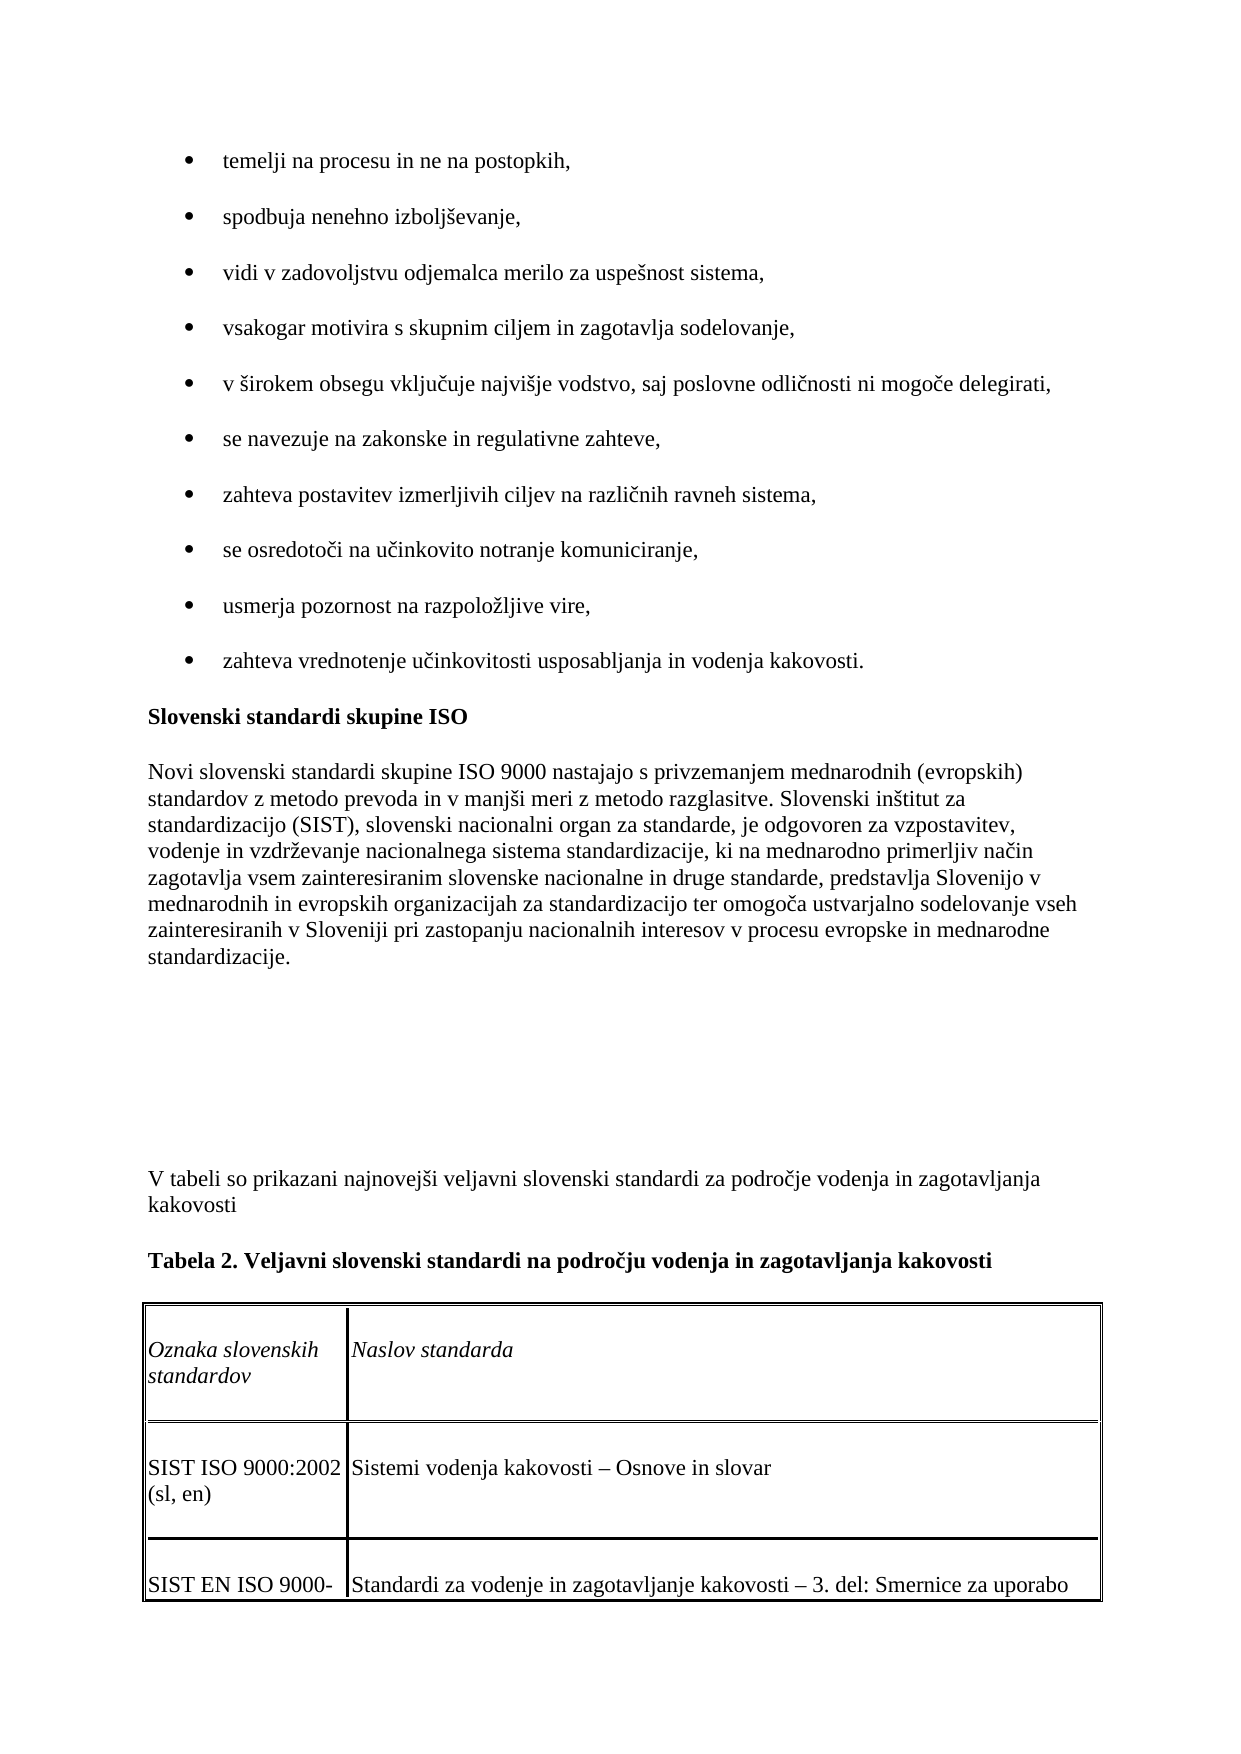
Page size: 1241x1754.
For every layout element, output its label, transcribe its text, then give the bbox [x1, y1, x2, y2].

list se navezuje na zakonske in regulativne zahteve, [185, 425, 1093, 452]
list se osredotoči na učinkovito notranje komuniciranje, [185, 536, 1093, 563]
list temelji na procesu in ne na postopkih, [185, 148, 1093, 174]
table_cell Standardi za vodenje in zagotavljanje kakovosti – 3. del: Smernice za uporabo [347, 1537, 1100, 1599]
list vidi v zadovoljstvu odjemalca merilo za uspešnost sistema, [185, 259, 1093, 285]
table_header Oznaka slovenskih standardov [146, 1306, 347, 1420]
text Novi slovenski standardi skupine ISO 9000 nastajajo s privzemanjem mednarodnih (evropskih) standardov z metodo prevoda in v manjši meri z metodo razglasitve. Slovenski inštitut za standardizacijo (SIST), slovenski nacionalni organ za standarde, je odgovoren za vzpostavitev, vodenje in vzdrževanje nacionalnega sistema standardizacije, ki na mednarodno primerljiv način zagotavlja vsem zainteresiranim slovenske nacionalne in druge standarde, predstavlja Slovenijo v mednarodnih in evropskih organizacijah za standardizacijo ter omogoča ustvarjalno sodelovanje vseh zainteresiranih v Sloveniji pri zastopanju nacionalnih interesov v procesu evropske in mednarodne standardizacije. [148, 758, 1093, 969]
list zahteva vrednotenje učinkovitosti usposabljanja in vodenja kakovosti. [185, 647, 1093, 674]
list usmerja pozornost na razpoložljive vire, [185, 592, 1093, 618]
text Tabela 2. Veljavni slovenski standardi na področju vodenja in zagotavljanja kakovosti [148, 1247, 1093, 1273]
text V tabeli so prikazani najnovejši veljavni slovenski standardi za področje vodenja in zagotavljanja kakovosti [148, 1165, 1093, 1218]
subtitle Slovenski standardi skupine ISO [148, 703, 1093, 729]
table_cell Sistemi vodenja kakovosti – Osnove in slovar [347, 1420, 1101, 1537]
list zahteva postavitev izmerljivih ciljev na različnih ravneh sistema, [185, 481, 1093, 507]
table_header Naslov standarda [347, 1306, 1100, 1420]
list spodbuja nenehno izboljševanje, [185, 203, 1093, 229]
table_cell SIST ISO 9000:2002 (sl, en) [144, 1420, 347, 1537]
list v širokem obsegu vključuje najvišje vodstvo, saj poslovne odličnosti ni mogoče delegirati, [185, 370, 1093, 396]
list vsakogar motivira s skupnim ciljem in zagotavlja sodelovanje, [185, 314, 1093, 341]
table_cell SIST EN ISO 9000- [146, 1537, 347, 1599]
